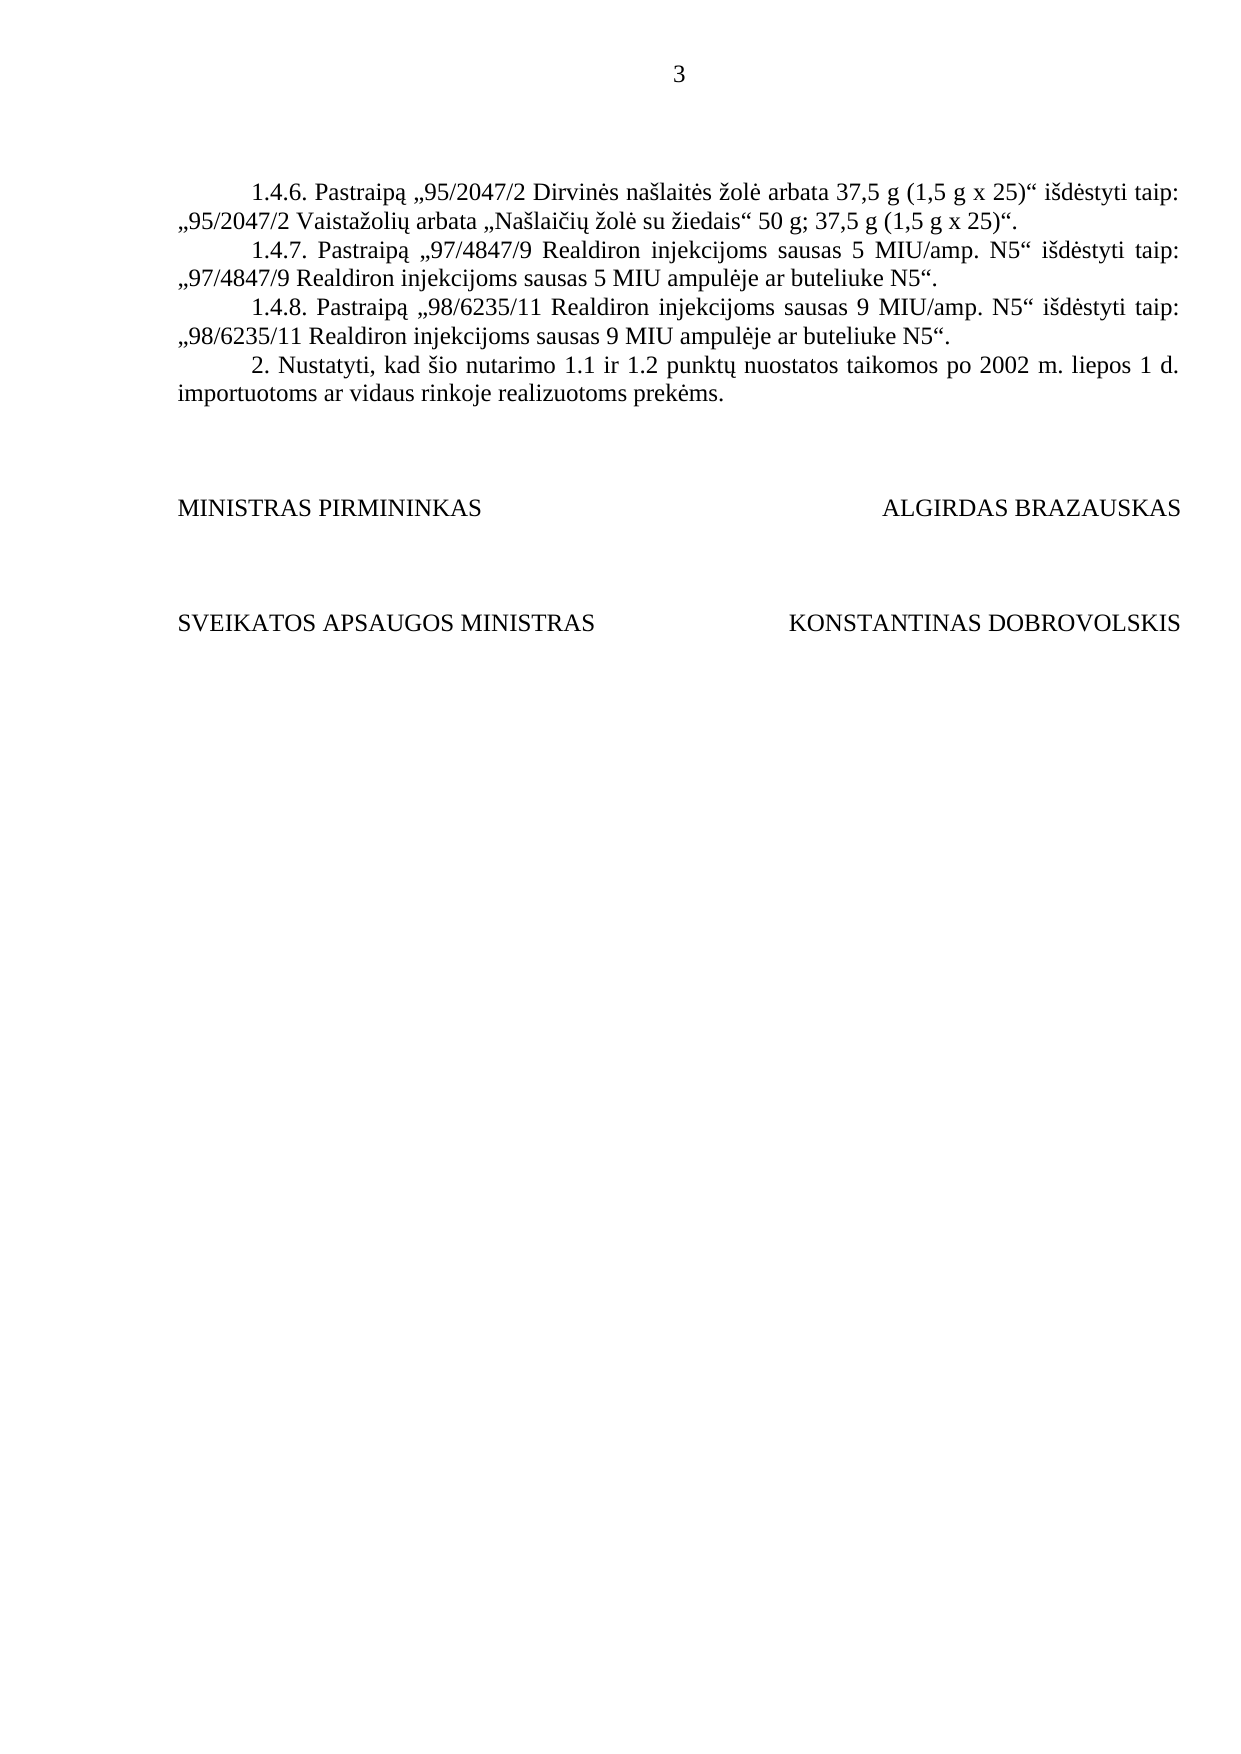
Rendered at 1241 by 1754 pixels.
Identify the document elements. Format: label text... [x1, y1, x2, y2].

text 1.4.6. Pastraipą „95/2047/2 Dirvinės našlaitės žolė arbata 37,5 g (1,5 g x 25)“ išdėstyti taip: „95/2047/2 Vaistažolių arbata „Našlaičių žolė su žiedais“ 50 g; 37,5 g (1,5 g x 25)“. [177, 177, 1181, 235]
text 1.4.8. Pastraipą „98/6235/11 Realdiron injekcijoms sausas 9 MIU/amp. N5“ išdėstyti taip: „98/6235/11 Realdiron injekcijoms sausas 9 MIU ampulėje ar buteliuke N5“. [177, 292, 1181, 350]
text Ministras Pirmininkas Algirdas Brazauskas [177, 493, 1181, 522]
text 2. Nustatyti, kad šio nutarimo 1.1 ir 1.2 punktų nuostatos taikomos po 2002 m. liepos 1 d. importuotoms ar vidaus rinkoje realizuotoms prekėms. [177, 350, 1181, 407]
text Sveikatos apsaugos ministras Konstantinas Dobrovolskis [177, 608, 1181, 637]
text 1.4.7. Pastraipą „97/4847/9 Realdiron injekcijoms sausas 5 MIU/amp. N5“ išdėstyti taip: „97/4847/9 Realdiron injekcijoms sausas 5 MIU ampulėje ar buteliuke N5“. [177, 235, 1181, 292]
